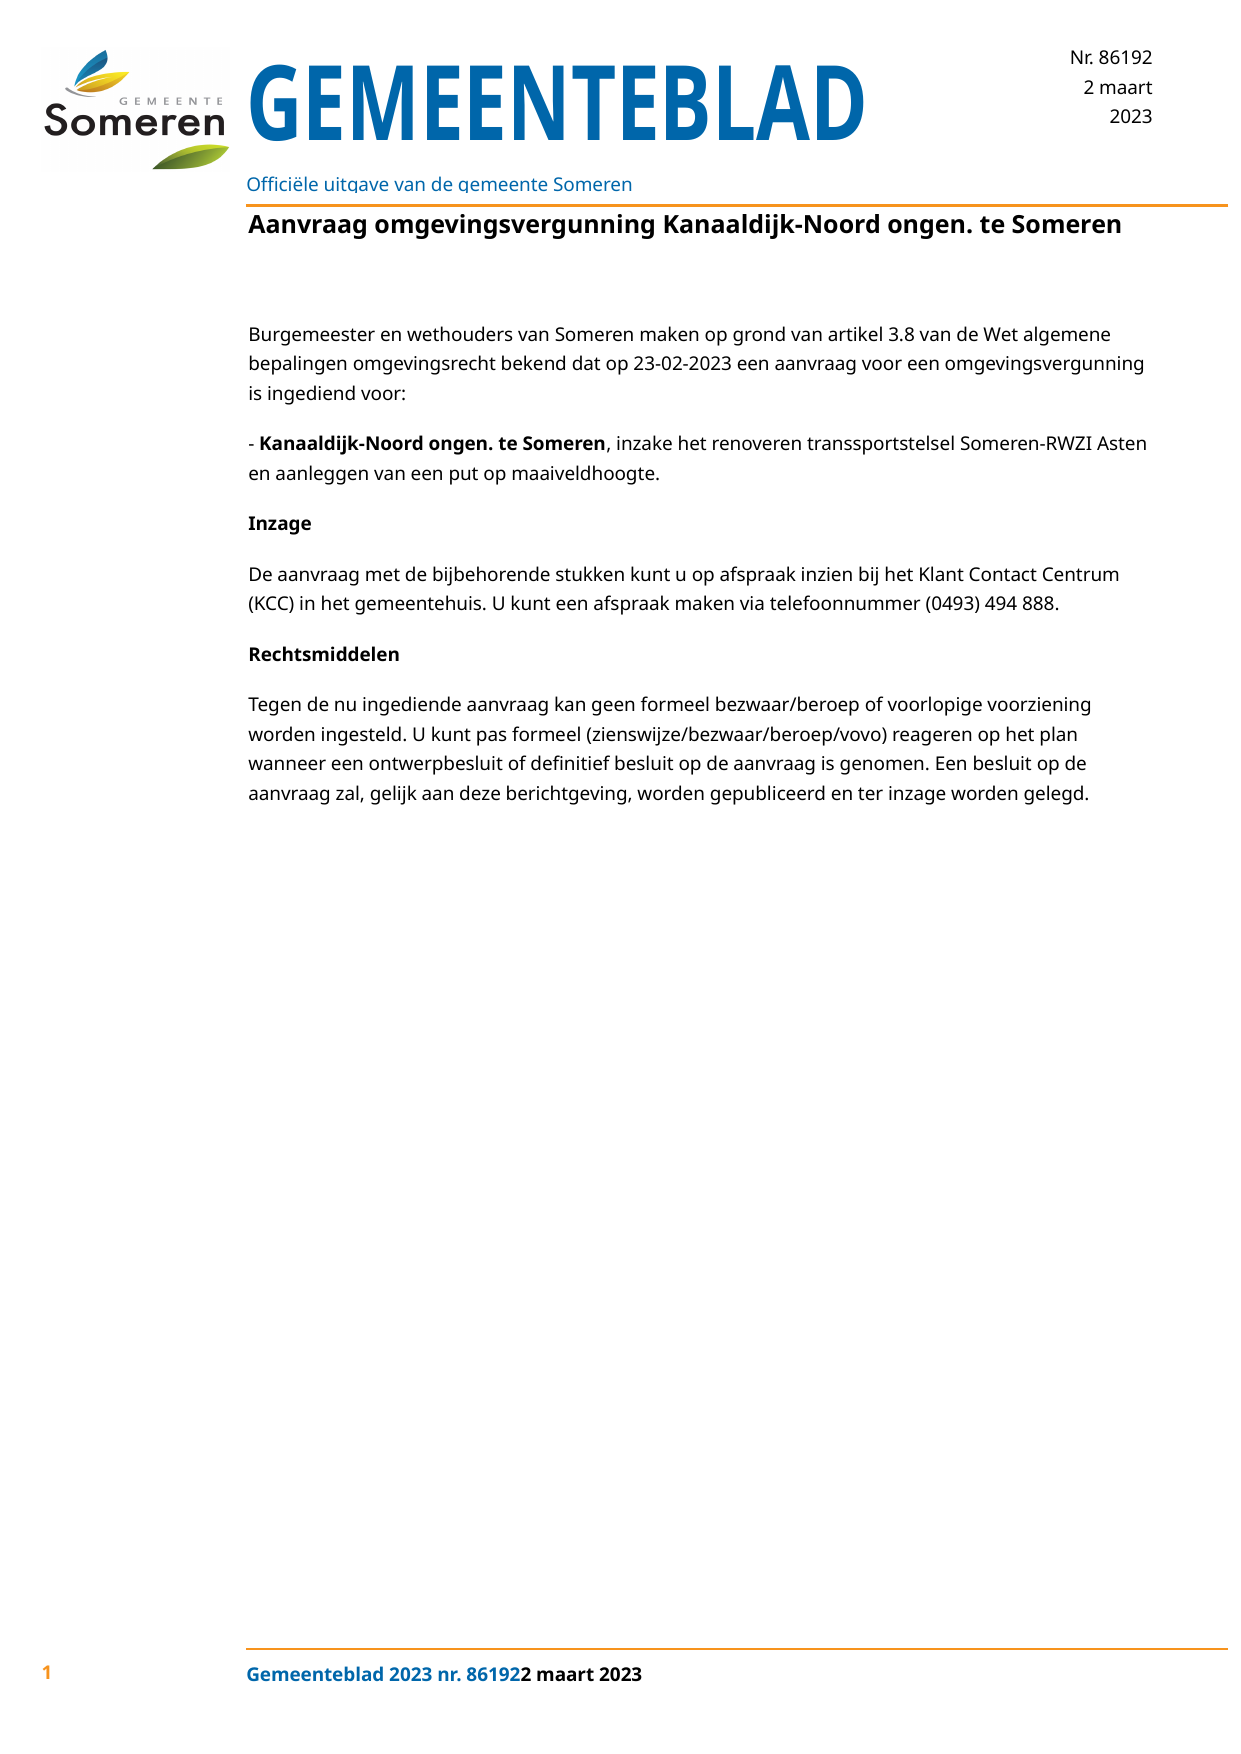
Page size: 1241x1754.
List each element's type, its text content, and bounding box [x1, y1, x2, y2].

text - Kanaaldijk-Noord ongen. te Someren, inzake het renoveren transsportstelsel Someren-RWZI Asten en aanleggen van een put op maaiveldhoogte. [248, 430, 1152, 486]
text Aanvraag omgevingsvergunning Kanaaldijk-Noord ongen. te Someren [248, 207, 1152, 241]
text Inzage [248, 510, 1152, 536]
text Burgemeester en wethouders van Someren maken op grond van artikel 3.8 van de Wet algemene bepalingen omgevingsrecht bekend dat op 23-02-2023 een aanvraag voor een omgevingsvergunning is ingediend voor: [248, 321, 1152, 406]
picture [41, 47, 231, 172]
text Rechtsmiddelen [248, 641, 1152, 666]
text De aanvraag met de bijbehorende stukken kunt u op afspraak inzien bij het Klant Contact Centrum (KCC) in het gemeentehuis. U kunt een afspraak maken via telefoonnummer (0493) 494 888. [248, 561, 1152, 616]
text Tegen de nu ingediende aanvraag kan geen formeel bezwaar/beroep of voorlopige voorziening worden ingesteld. U kunt pas formeel (zienswijze/bezwaar/beroep/vovo) reageren op het plan wanneer een ontwerpbesluit of definitief besluit op de aanvraag is genomen. Een besluit op de aanvraag zal, gelijk aan deze berichtgeving, worden gepubliceerd en ter inzage worden gelegd. [248, 691, 1152, 806]
